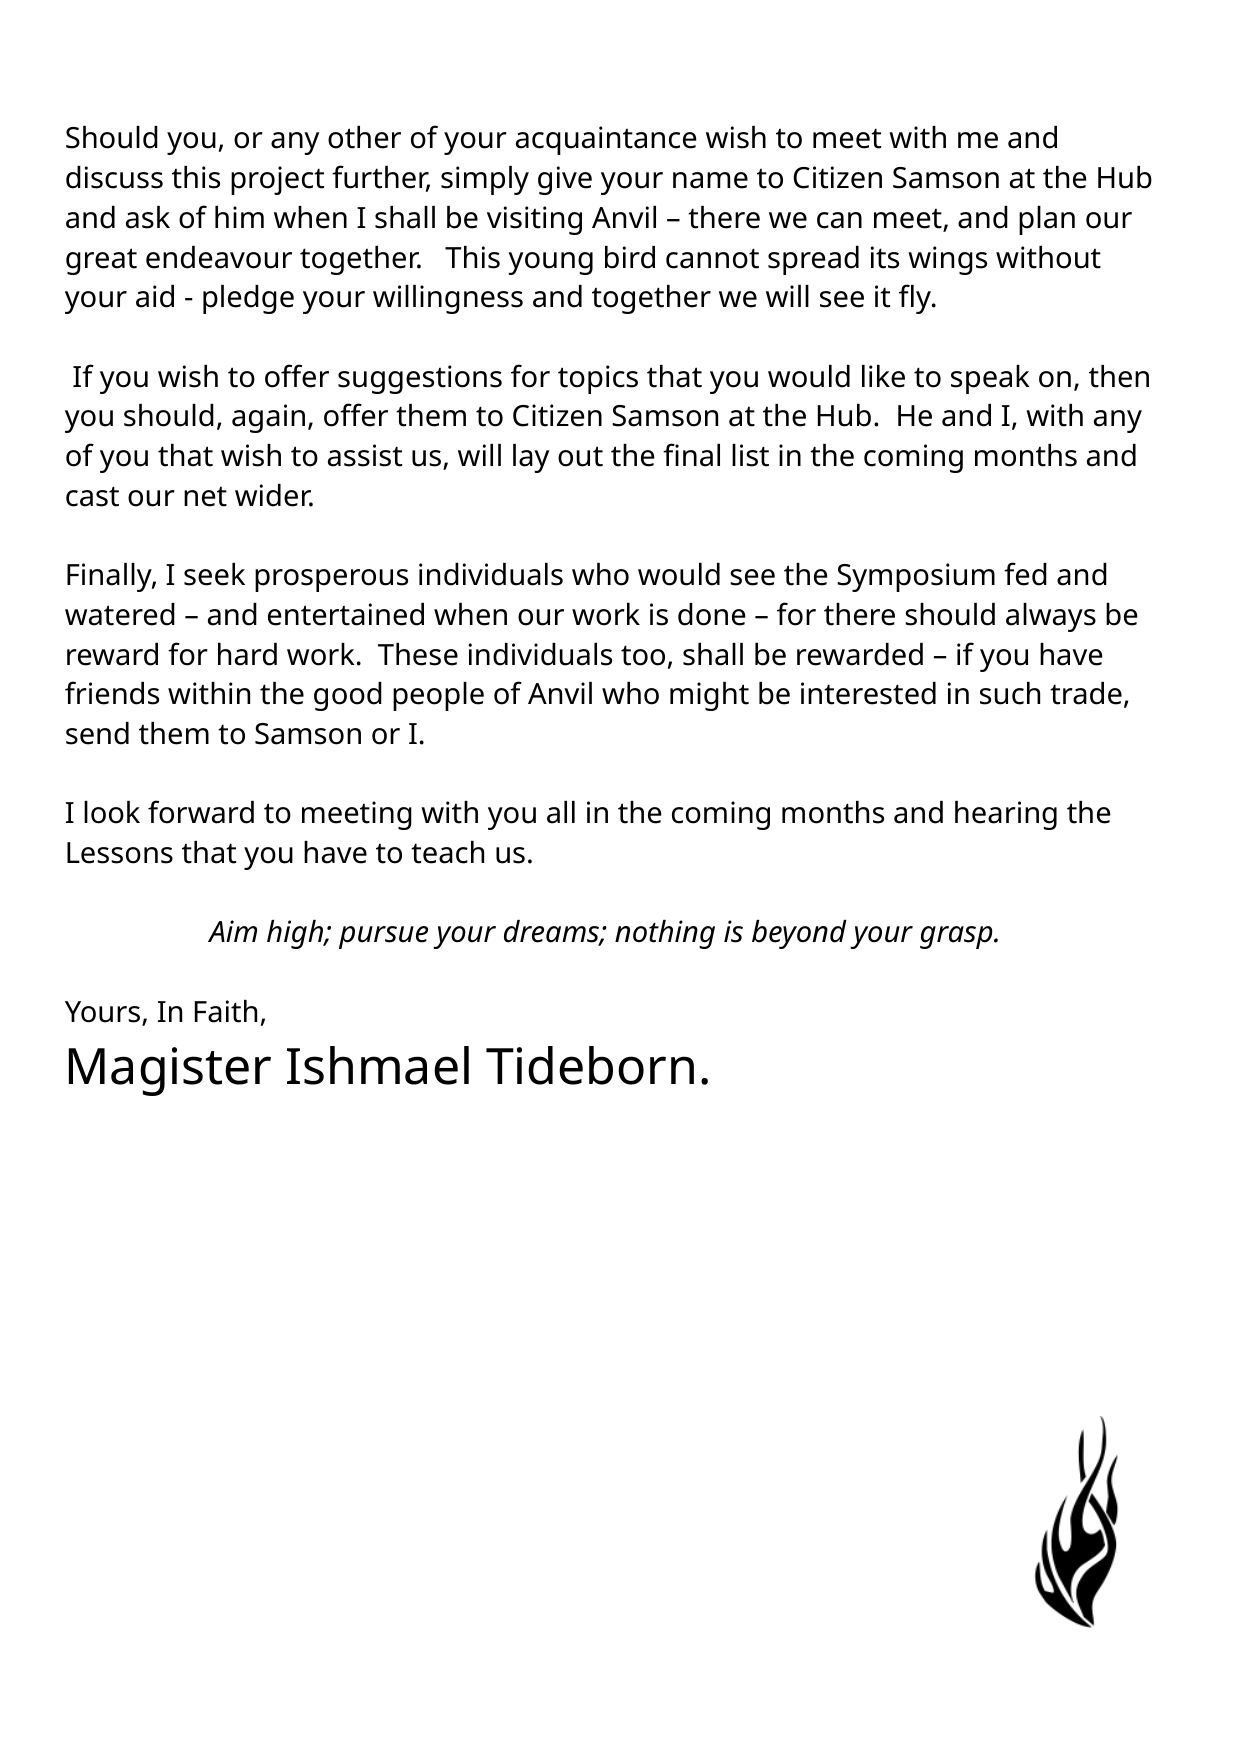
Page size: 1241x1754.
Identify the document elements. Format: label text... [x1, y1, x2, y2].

text Aim high; pursue your dreams; nothing is beyond your grasp. [64, 912, 1157, 951]
text I look forward to meeting with you all in the coming months and hearing the Lessons that you have to teach us. [64, 792, 1157, 872]
text Finally, I seek prosperous individuals who would see the Symposium fed and watered – and entertained when our work is done – for there should always be reward for hard work. These individuals too, shall be rewarded – if you have friends within the good people of Anvil who might be interested in such trade, send them to Samson or I. [64, 554, 1157, 753]
text Magister Ishmael Tideborn. [64, 1031, 1157, 1099]
text Should you, or any other of your acquaintance wish to meet with me and discuss this project further, simply give your name to Citizen Samson at the Hub and ask of him when I shall be visiting Anvil – there we can meet, and plan our great endeavour together. This young bird cannot spread its wings without your aid - pledge your willingness and together we will see it fly. [64, 118, 1157, 316]
text If you wish to offer suggestions for topics that you would like to speak on, then you should, again, offer them to Citizen Samson at the Hub. He and I, with any of you that wish to assist us, will lay out the final list in the coming months and cast our net wider. [64, 356, 1157, 515]
text Yours, In Faith, [64, 991, 1157, 1031]
